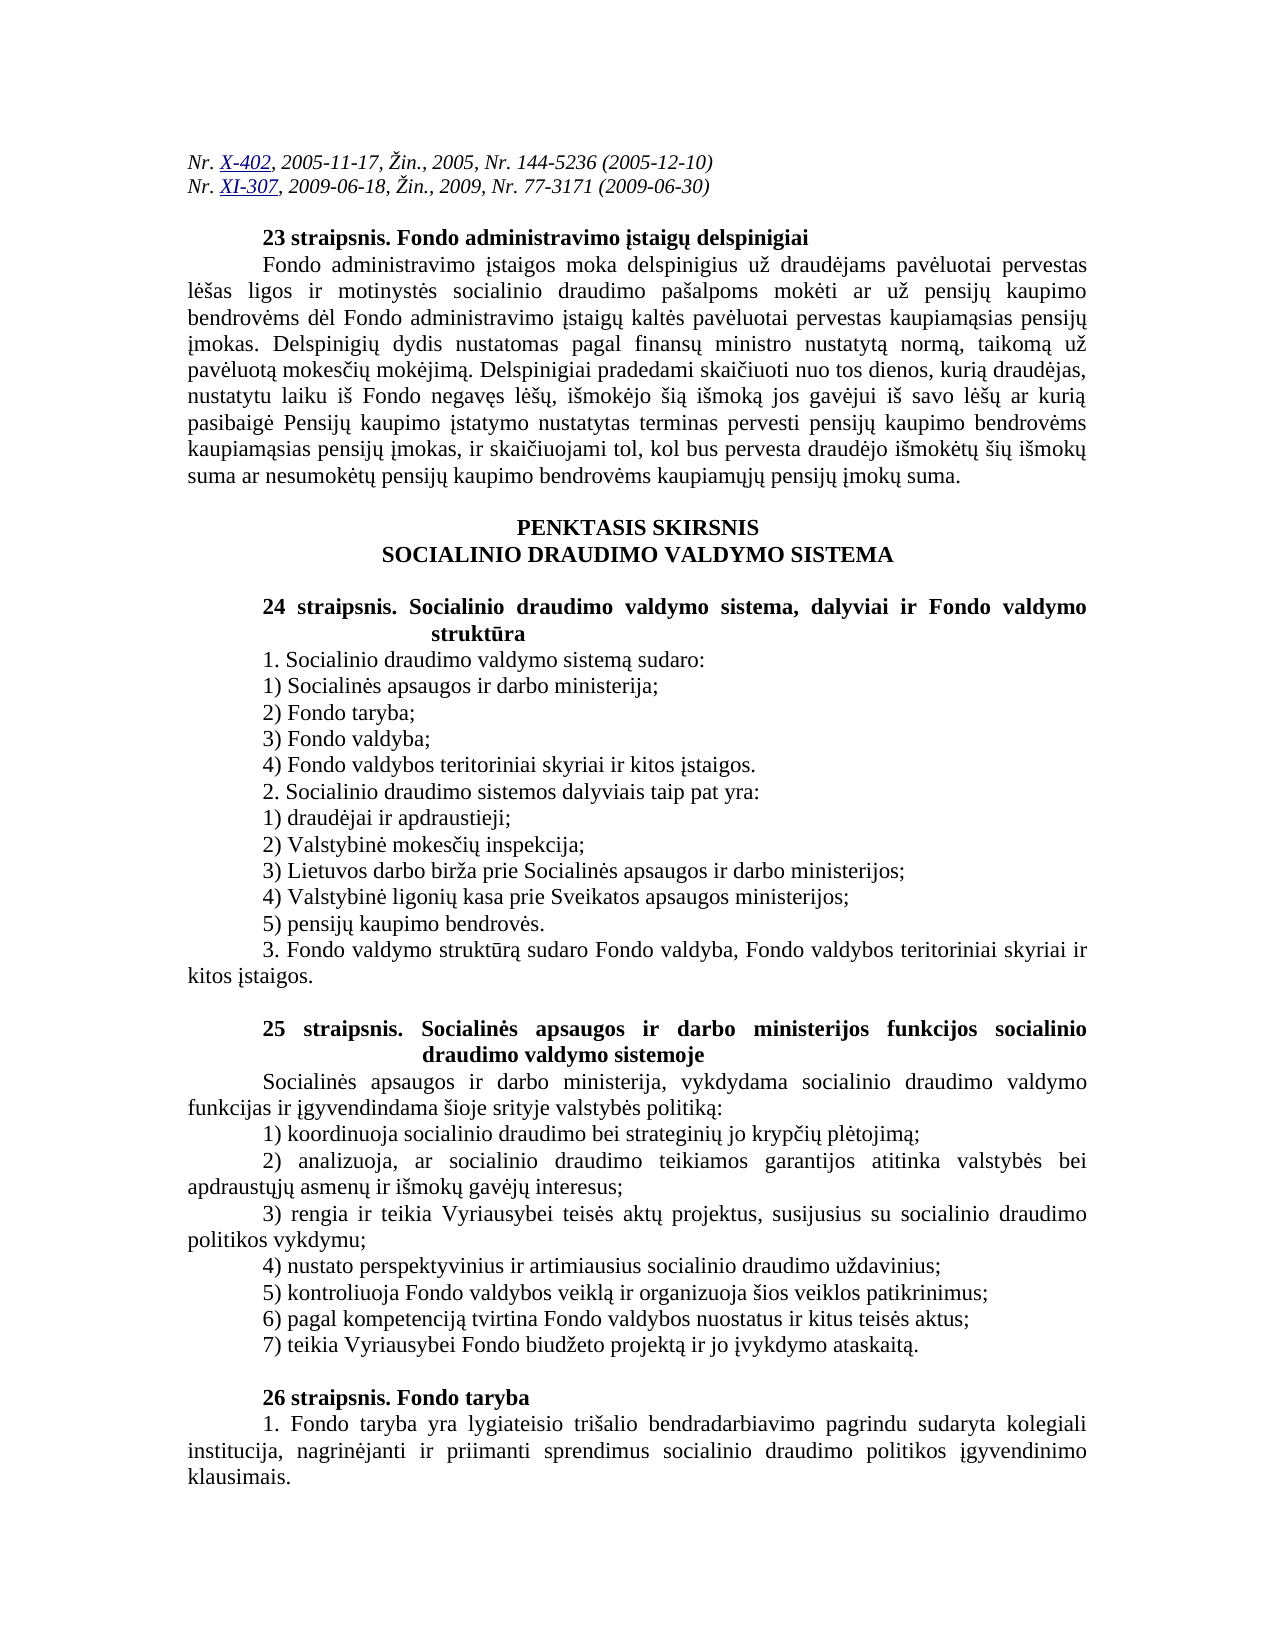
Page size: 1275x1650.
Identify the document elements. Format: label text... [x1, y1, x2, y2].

text 25 straipsnis. Socialinės apsaugos ir darbo ministerijos funkcijos socialinio draudimo valdymo sistemoje [262, 1015, 1088, 1068]
text 3) Fondo valdyba; [187, 725, 1088, 752]
text 2) analizuoja, ar socialinio draudimo teikiamos garantijos atitinka valstybės bei apdraustųjų asmenų ir išmokų gavėjų interesus; [187, 1147, 1088, 1199]
text 1) Socialinės apsaugos ir darbo ministerija; [187, 672, 1088, 699]
text Fondo administravimo įstaigos moka delspinigius už draudėjams pavėluotai pervestas lėšas ligos ir motinystės socialinio draudimo pašalpoms mokėti ar už pensijų kaupimo bendrovėms dėl Fondo administravimo įstaigų kaltės pavėluotai pervestas kaupiamąsias pensijų įmokas. Delspinigių dydis nustatomas pagal finansų ministro nustatytą normą, taikomą už pavėluotą mokesčių mokėjimą. Delspinigiai pradedami skaičiuoti nuo tos dienos, kurią draudėjas, nustatytu laiku iš Fondo negavęs lėšų, išmokėjo šią išmoką jos gavėjui iš savo lėšų ar kurią pasibaigė Pensijų kaupimo įstatymo nustatytas terminas pervesti pensijų kaupimo bendrovėms kaupiamąsias pensijų įmokas, ir skaičiuojami tol, kol bus pervesta draudėjo išmokėtų šių išmokų suma ar nesumokėtų pensijų kaupimo bendrovėms kaupiamųjų pensijų įmokų suma. [187, 251, 1088, 488]
text Nr. XI-307, 2009-06-18, Žin., 2009, Nr. 77-3171 (2009-06-30) [187, 174, 1087, 198]
subtitle Socialinio draudimo valdymo SISTEMa [187, 541, 1088, 567]
text 24 straipsnis. Socialinio draudimo valdymo sistema, dalyviai ir Fondo valdymo struktūra [262, 593, 1088, 646]
text 4) Valstybinė ligonių kasa prie Sveikatos apsaugos ministerijos; [187, 883, 1088, 910]
text 2) Valstybinė mokesčių inspekcija; [187, 831, 1088, 857]
text 3) rengia ir teikia Vyriausybei teisės aktų projektus, susijusius su socialinio draudimo politikos vykdymu; [187, 1199, 1088, 1252]
text 6) pagal kompetenciją tvirtina Fondo valdybos nuostatus ir kitus teisės aktus; [187, 1305, 1088, 1331]
text 1) koordinuoja socialinio draudimo bei strateginių jo krypčių plėtojimą; [187, 1121, 1088, 1147]
text PENKTASIS SKIRSNIS [187, 514, 1088, 541]
text 1. Socialinio draudimo valdymo sistemą sudaro: [187, 646, 1088, 672]
text 7) teikia Vyriausybei Fondo biudžeto projektą ir jo įvykdymo ataskaitą. [187, 1331, 1088, 1358]
text 4) Fondo valdybos teritoriniai skyriai ir kitos įstaigos. [187, 752, 1088, 778]
text 5) pensijų kaupimo bendrovės. [187, 910, 1088, 936]
text 2) Fondo taryba; [187, 699, 1088, 725]
text 26 straipsnis. Fondo taryba [187, 1384, 1088, 1410]
text 5) kontroliuoja Fondo valdybos veiklą ir organizuoja šios veiklos patikrinimus; [187, 1279, 1088, 1305]
text 1) draudėjai ir apdraustieji; [187, 804, 1088, 831]
text 3) Lietuvos darbo birža prie Socialinės apsaugos ir darbo ministerijos; [187, 857, 1088, 883]
text Socialinės apsaugos ir darbo ministerija, vykdydama socialinio draudimo valdymo funkcijas ir įgyvendindama šioje srityje valstybės politiką: [187, 1068, 1088, 1121]
text 4) nustato perspektyvinius ir artimiausius socialinio draudimo uždavinius; [187, 1252, 1088, 1279]
text 23 straipsnis. Fondo administravimo įstaigų delspinigiai [187, 224, 1088, 251]
text Nr. X-402, 2005-11-17, Žin., 2005, Nr. 144-5236 (2005-12-10) [187, 150, 1088, 174]
text 1. Fondo taryba yra lygiateisio trišalio bendradarbiavimo pagrindu sudaryta kolegiali institucija, nagrinėjanti ir priimanti sprendimus socialinio draudimo politikos įgyvendinimo klausimais. [187, 1410, 1088, 1489]
text 2. Socialinio draudimo sistemos dalyviais taip pat yra: [187, 778, 1088, 804]
text 3. Fondo valdymo struktūrą sudaro Fondo valdyba, Fondo valdybos teritoriniai skyriai ir kitos įstaigos. [187, 936, 1088, 989]
